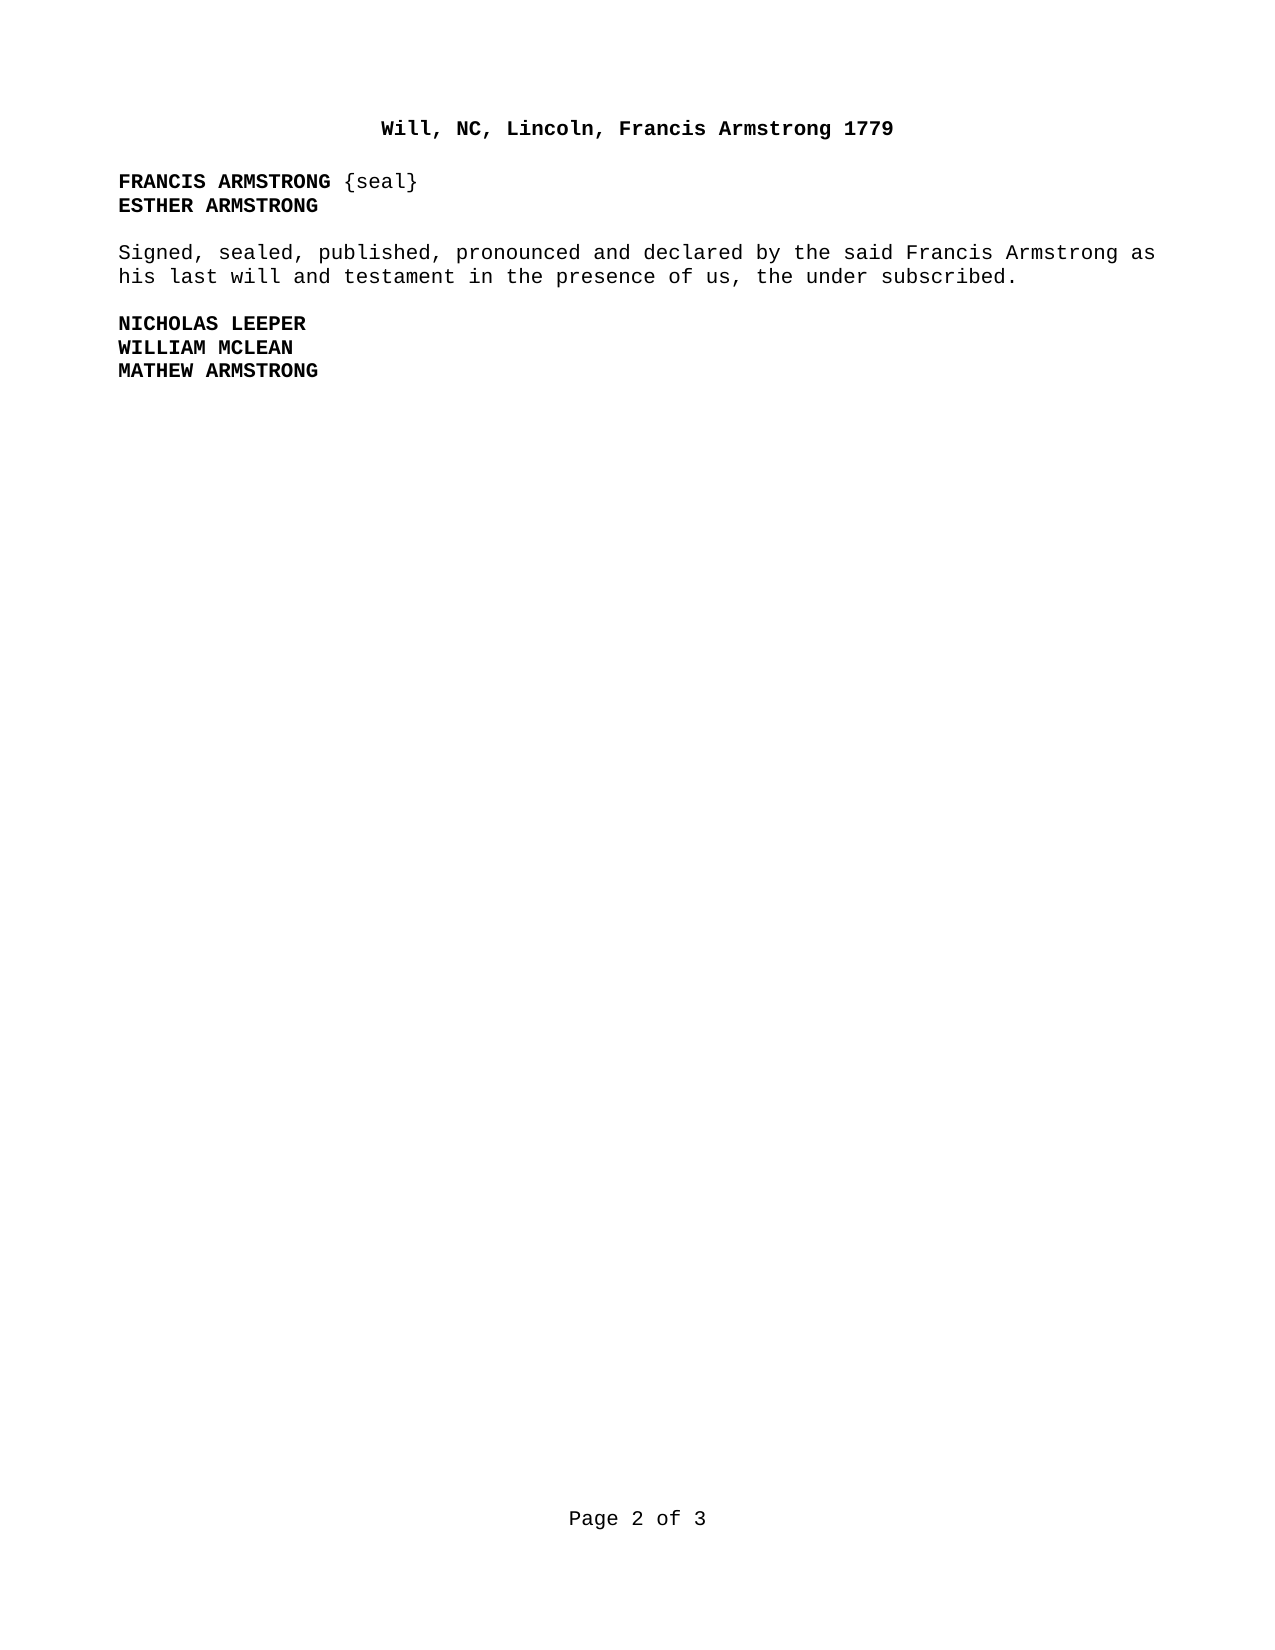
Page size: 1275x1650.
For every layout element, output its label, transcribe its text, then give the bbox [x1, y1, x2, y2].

text Signed, sealed, published, pronounced and declared by the said Francis Armstrong as his last will and testament in the presence of us, the under subscribed. [118, 242, 1157, 289]
text Mathew Armstrong [118, 360, 1157, 384]
text William McLean [118, 337, 1157, 360]
text Nicholas Leeper [118, 313, 1157, 337]
text Esther Armstrong [118, 195, 1157, 218]
text FRANCIS ARMSTRONG {seal} [118, 171, 1157, 195]
